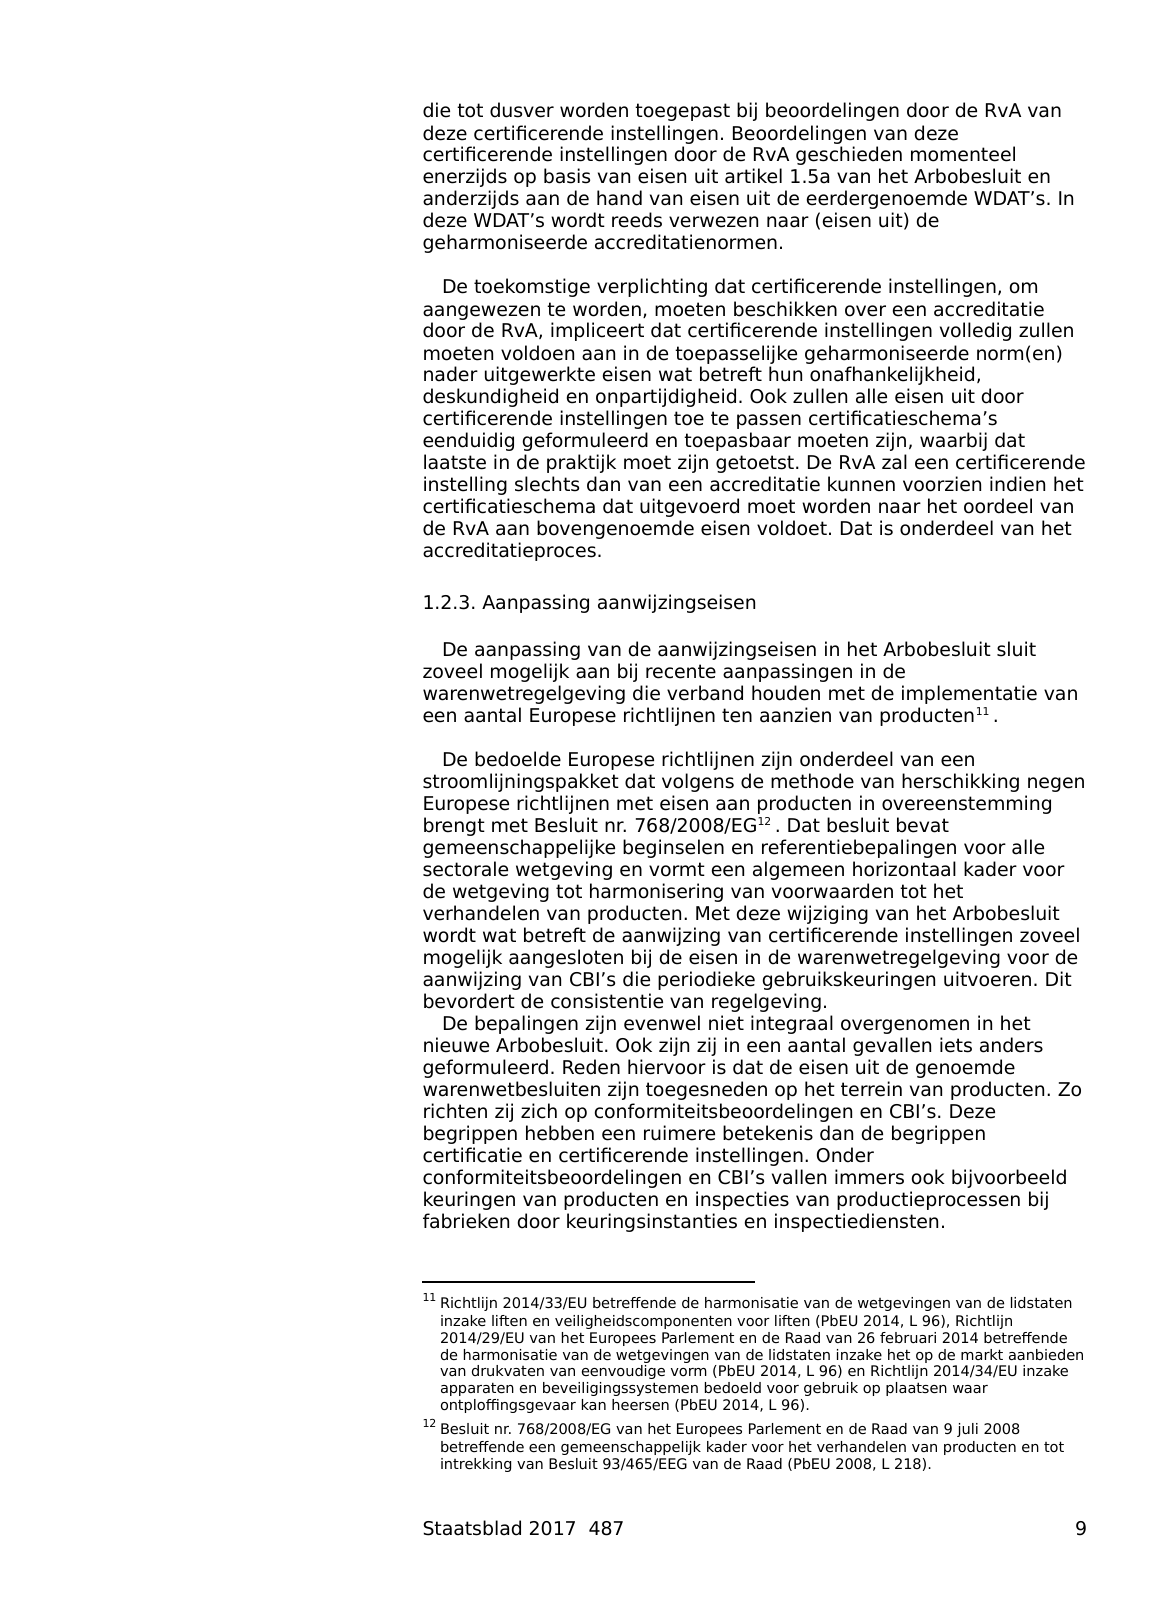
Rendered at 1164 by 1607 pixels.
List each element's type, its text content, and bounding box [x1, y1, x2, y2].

subtitle 1.2.3. Aanpassing aanwijzingseisen [422, 592, 1087, 614]
text De bedoelde Europese richtlijnen zijn onderdeel van een stroomlijningspakket dat volgens de methode van herschikking negen Europese richtlijnen met eisen aan producten in overeenstemming brengt met Besluit nr. 768/2008/EG. Dat besluit bevat gemeenschappelijke beginselen en referentiebepalingen voor alle sectorale wetgeving en vormt een algemeen horizontaal kader voor de wetgeving tot harmonisering van voorwaarden tot het verhandelen van producten. Met deze wijziging van het Arbobesluit wordt wat betreft de aanwijzing van certificerende instellingen zoveel mogelijk aangesloten bij de eisen in de warenwetregelgeving voor de aanwijzing van CBI’s die periodieke gebruikskeuringen uitvoeren. Dit bevordert de consistentie van regelgeving. [422, 749, 1087, 1013]
text De aanpassing van de aanwijzingseisen in het Arbobesluit sluit zoveel mogelijk aan bij recente aanpassingen in de warenwetregelgeving die verband houden met de implementatie van een aantal Europese richtlijnen ten aanzien van producten. [422, 639, 1087, 727]
text Besluit nr. 768/2008/EG van het Europees Parlement en de Raad van 9 juli 2008 betreffende een gemeenschappelijk kader voor het verhandelen van producten en tot intrekking van Besluit 93/465/EEG van de Raad (PbEU 2008, L 218). [422, 1417, 1087, 1473]
text die tot dusver worden toegepast bij beoordelingen door de RvA van deze certificerende instellingen. Beoordelingen van deze certificerende instellingen door de RvA geschieden momenteel enerzijds op basis van eisen uit artikel 1.5a van het Arbobesluit en anderzijds aan de hand van eisen uit de eerdergenoemde WDAT’s. In deze WDAT’s wordt reeds verwezen naar (eisen uit) de geharmoniseerde accreditatienormen. [422, 100, 1087, 254]
text De bepalingen zijn evenwel niet integraal overgenomen in het nieuwe Arbobesluit. Ook zijn zij in een aantal gevallen iets anders geformuleerd. Reden hiervoor is dat de eisen uit de genoemde warenwetbesluiten zijn toegesneden op het terrein van producten. Zo richten zij zich op conformiteitsbeoordelingen en CBI’s. Deze begrippen hebben een ruimere betekenis dan de begrippen certificatie en certificerende instellingen. Onder conformiteitsbeoordelingen en CBI’s vallen immers ook bijvoorbeeld keuringen van producten en inspecties van productieprocessen bij fabrieken door keuringsinstanties en inspectiediensten. [422, 1013, 1087, 1233]
text Richtlijn 2014/33/EU betreffende de harmonisatie van de wetgevingen van de lidstaten inzake liften en veiligheidscomponenten voor liften (PbEU 2014, L 96), Richtlijn 2014/29/EU van het Europees Parlement en de Raad van 26 februari 2014 betreffende de harmonisatie van de wetgevingen van de lidstaten inzake het op de markt aanbieden van drukvaten van eenvoudige vorm (PbEU 2014, L 96) en Richtlijn 2014/34/EU inzake apparaten en beveiligingssystemen bedoeld voor gebruik op plaatsen waar ontploffingsgevaar kan heersen (PbEU 2014, L 96). [422, 1291, 1087, 1414]
text De toekomstige verplichting dat certificerende instellingen, om aangewezen te worden, moeten beschikken over een accreditatie door de RvA, impliceert dat certificerende instellingen volledig zullen moeten voldoen aan in de toepasselijke geharmoniseerde norm(en) nader uitgewerkte eisen wat betreft hun onafhankelijkheid, deskundigheid en onpartijdigheid. Ook zullen alle eisen uit door certificerende instellingen toe te passen certificatieschema’s eenduidig geformuleerd en toepasbaar moeten zijn, waarbij dat laatste in de praktijk moet zijn getoetst. De RvA zal een certificerende instelling slechts dan van een accreditatie kunnen voorzien indien het certificatieschema dat uitgevoerd moet worden naar het oordeel van de RvA aan bovengenoemde eisen voldoet. Dat is onderdeel van het accreditatieproces. [422, 276, 1087, 562]
